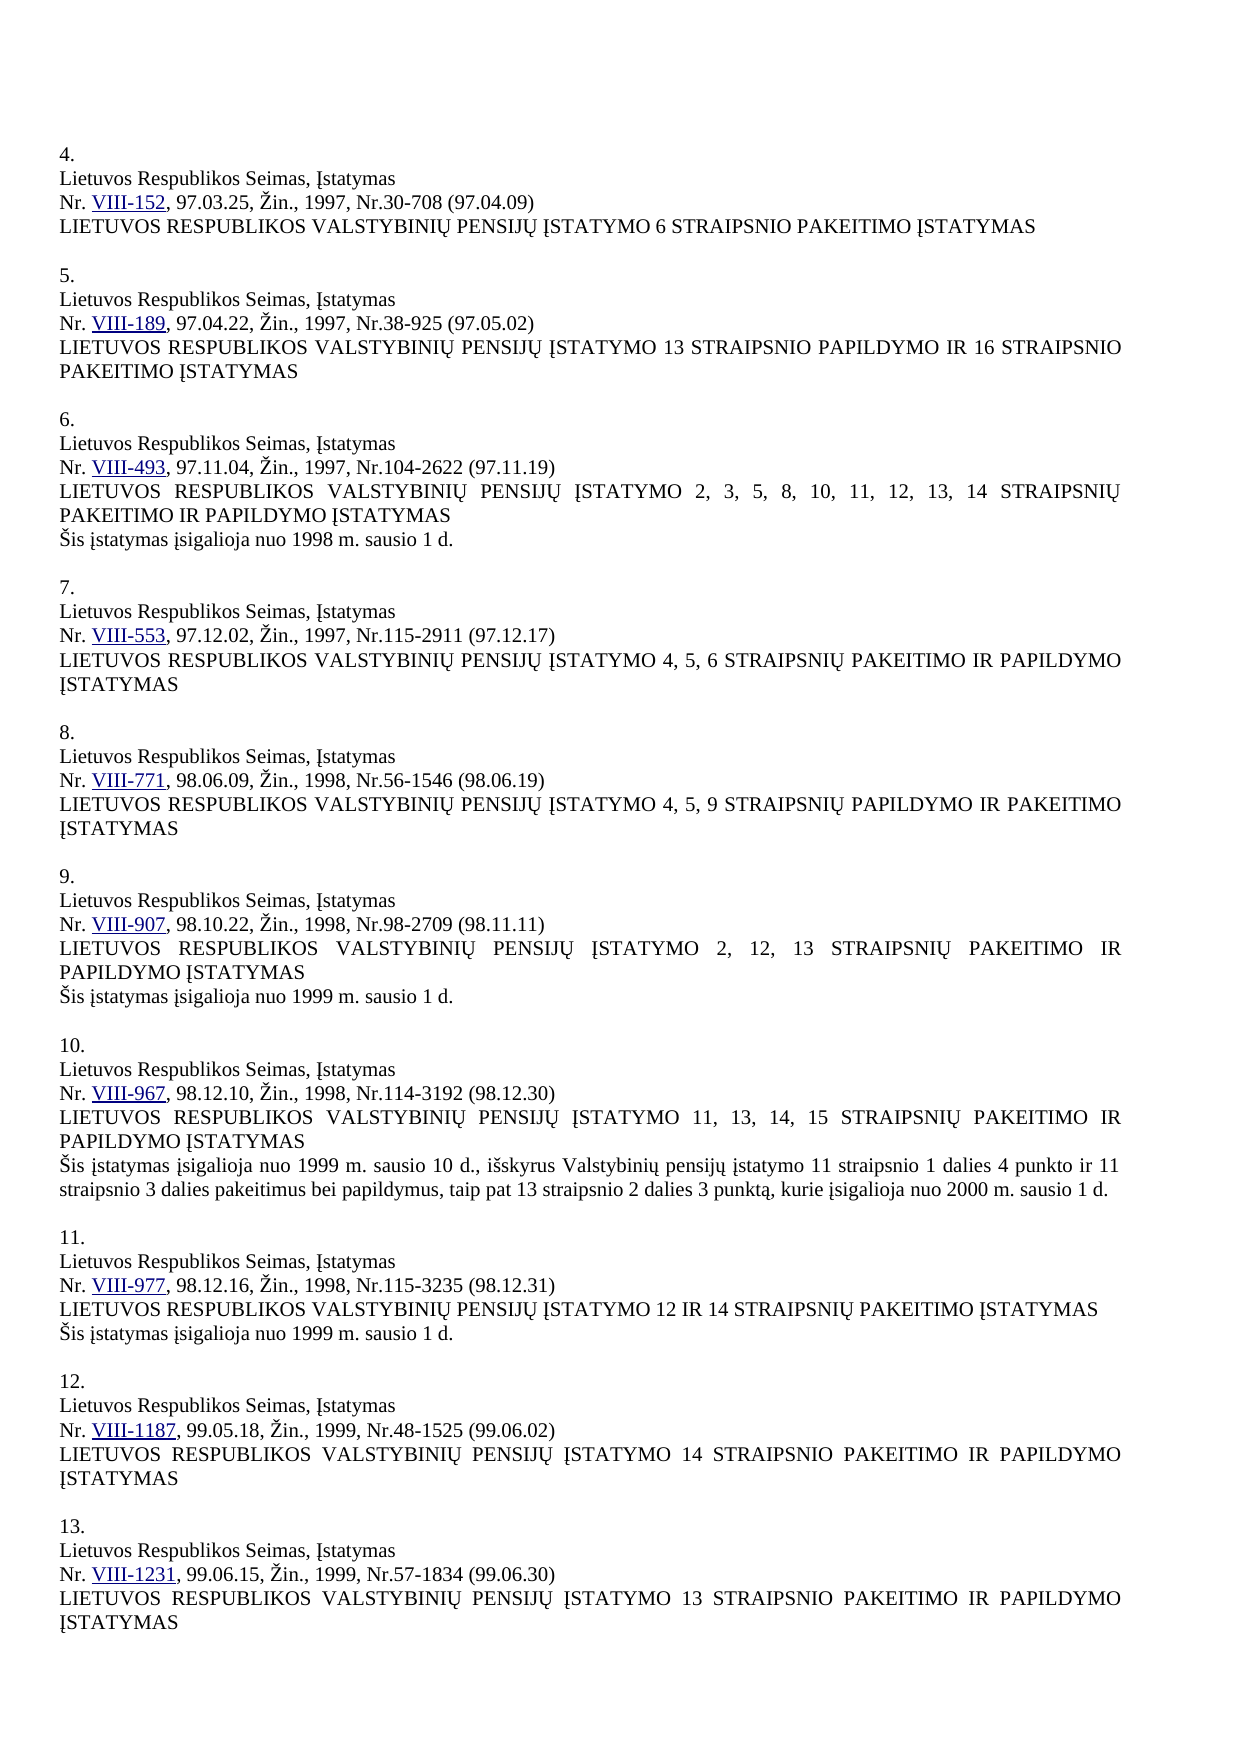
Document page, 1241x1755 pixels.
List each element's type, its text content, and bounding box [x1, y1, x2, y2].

text LIETUVOS RESPUBLIKOS VALSTYBINIŲ PENSIJŲ ĮSTATYMO 11, 13, 14, 15 STRAIPSNIŲ PAKEITIMO IR PAPILDYMO ĮSTATYMAS [59, 1105, 1122, 1153]
text Nr. VIII-189, 97.04.22, Žin., 1997, Nr.38-925 (97.05.02) [59, 311, 1122, 335]
text Šis įstatymas įsigalioja nuo 1999 m. sausio 10 d., išskyrus Valstybinių pensijų įstatymo 11 straipsnio 1 dalies 4 punkto ir 11 straipsnio 3 dalies pakeitimus bei papildymus, taip pat 13 straipsnio 2 dalies 3 punktą, kurie įsigalioja nuo 2000 m. sausio 1 d. [59, 1153, 1122, 1201]
text 10. [59, 1032, 1122, 1057]
text 8. [59, 720, 1122, 744]
text Lietuvos Respublikos Seimas, Įstatymas [59, 599, 1122, 623]
text Nr. VIII-553, 97.12.02, Žin., 1997, Nr.115-2911 (97.12.17) [59, 623, 1122, 647]
text 4. [59, 142, 1122, 166]
text LIETUVOS RESPUBLIKOS VALSTYBINIŲ PENSIJŲ ĮSTATYMO 12 IR 14 STRAIPSNIŲ PAKEITIMO ĮSTATYMAS [59, 1297, 1122, 1321]
text Nr. VIII-771, 98.06.09, Žin., 1998, Nr.56-1546 (98.06.19) [59, 768, 1122, 792]
text Šis įstatymas įsigalioja nuo 1998 m. sausio 1 d. [59, 527, 1122, 551]
text Nr. VIII-152, 97.03.25, Žin., 1997, Nr.30-708 (97.04.09) [59, 190, 1122, 214]
text 5. [59, 262, 1122, 287]
text LIETUVOS RESPUBLIKOS VALSTYBINIŲ PENSIJŲ ĮSTATYMO 6 STRAIPSNIO PAKEITIMO ĮSTATYMAS [59, 214, 1122, 238]
text Šis įstatymas įsigalioja nuo 1999 m. sausio 1 d. [59, 1321, 1122, 1345]
text LIETUVOS RESPUBLIKOS VALSTYBINIŲ PENSIJŲ ĮSTATYMO 14 STRAIPSNIO PAKEITIMO IR PAPILDYMO ĮSTATYMAS [59, 1442, 1122, 1490]
text Lietuvos Respublikos Seimas, Įstatymas [59, 1538, 1122, 1562]
text Lietuvos Respublikos Seimas, Įstatymas [59, 166, 1122, 190]
text 13. [59, 1514, 1122, 1538]
text 7. [59, 575, 1122, 599]
text Šis įstatymas įsigalioja nuo 1999 m. sausio 1 d. [59, 984, 1124, 1008]
text Lietuvos Respublikos Seimas, Įstatymas [59, 1393, 1122, 1417]
text LIETUVOS RESPUBLIKOS VALSTYBINIŲ PENSIJŲ ĮSTATYMO 2, 3, 5, 8, 10, 11, 12, 13, 14 STRAIPSNIŲ PAKEITIMO IR PAPILDYMO ĮSTATYMAS [59, 479, 1122, 527]
text Lietuvos Respublikos Seimas, Įstatymas [59, 744, 1122, 768]
text Lietuvos Respublikos Seimas, Įstatymas [59, 1249, 1122, 1273]
text 9. [59, 864, 1122, 888]
text Nr. VIII-493, 97.11.04, Žin., 1997, Nr.104-2622 (97.11.19) [59, 455, 1122, 479]
text LIETUVOS RESPUBLIKOS VALSTYBINIŲ PENSIJŲ ĮSTATYMO 4, 5, 9 STRAIPSNIŲ PAPILDYMO IR PAKEITIMO ĮSTATYMAS [59, 792, 1122, 840]
text 11. [59, 1225, 1122, 1249]
text Nr. VIII-1231, 99.06.15, Žin., 1999, Nr.57-1834 (99.06.30) [59, 1562, 1122, 1586]
text Lietuvos Respublikos Seimas, Įstatymas [59, 1057, 1122, 1081]
text Nr. VIII-967, 98.12.10, Žin., 1998, Nr.114-3192 (98.12.30) [59, 1081, 1122, 1105]
text Lietuvos Respublikos Seimas, Įstatymas [59, 287, 1122, 311]
text LIETUVOS RESPUBLIKOS VALSTYBINIŲ PENSIJŲ ĮSTATYMO 4, 5, 6 STRAIPSNIŲ PAKEITIMO IR PAPILDYMO ĮSTATYMAS [59, 647, 1122, 696]
text Nr. VIII-977, 98.12.16, Žin., 1998, Nr.115-3235 (98.12.31) [59, 1273, 1122, 1297]
text Nr. VIII-1187, 99.05.18, Žin., 1999, Nr.48-1525 (99.06.02) [59, 1417, 1122, 1442]
text Lietuvos Respublikos Seimas, Įstatymas [59, 431, 1122, 455]
text 12. [59, 1369, 1122, 1393]
text Lietuvos Respublikos Seimas, Įstatymas [59, 888, 1122, 912]
text Nr. VIII-907, 98.10.22, Žin., 1998, Nr.98-2709 (98.11.11) [59, 912, 1122, 936]
text LIETUVOS RESPUBLIKOS VALSTYBINIŲ PENSIJŲ ĮSTATYMO 2, 12, 13 STRAIPSNIŲ PAKEITIMO IR PAPILDYMO ĮSTATYMAS [59, 936, 1122, 984]
text 6. [59, 407, 1122, 431]
text LIETUVOS RESPUBLIKOS VALSTYBINIŲ PENSIJŲ ĮSTATYMO 13 STRAIPSNIO PAKEITIMO IR PAPILDYMO ĮSTATYMAS [59, 1586, 1122, 1634]
text LIETUVOS RESPUBLIKOS VALSTYBINIŲ PENSIJŲ ĮSTATYMO 13 STRAIPSNIO PAPILDYMO IR 16 STRAIPSNIO PAKEITIMO ĮSTATYMAS [59, 335, 1122, 383]
